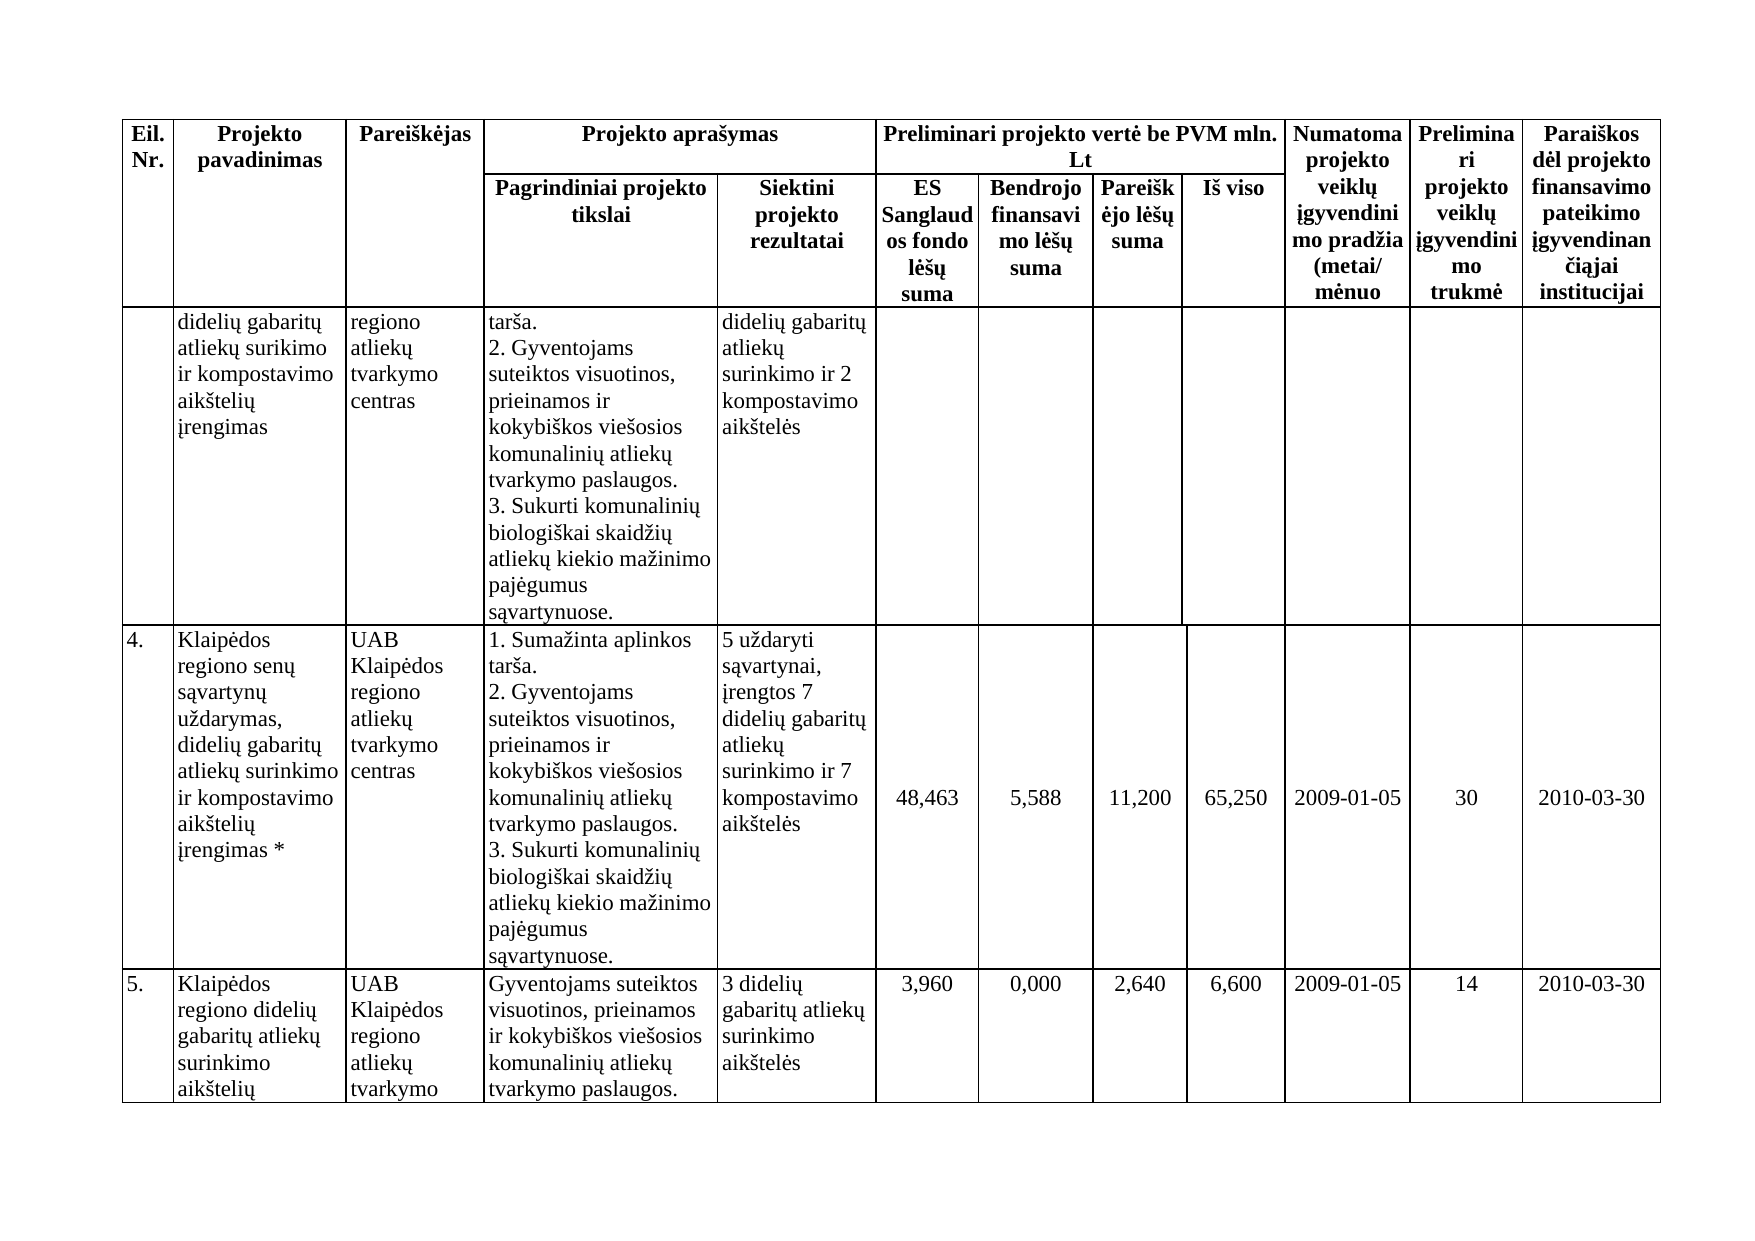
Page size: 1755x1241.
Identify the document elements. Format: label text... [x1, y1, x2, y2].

table_cell 2010-03-30 [1523, 308, 1660, 624]
table_cell didelių gabaritų atliekų surikimo ir kompostavimo aikštelių įrengimas [174, 308, 345, 624]
table_cell 3 didelių gabaritų atliekų surinkimo aikštelės [718, 970, 875, 1102]
table_cell Pagrindiniai projekto tikslai [485, 175, 717, 306]
table_header Paraiškos dėl projekto finansavimo pateikimo įgyvendinančiąjai institucijai data (metai/ mėnuo/ diena) [1523, 120, 1660, 306]
table_cell 6,600 [1188, 970, 1284, 1102]
table_cell 5. [123, 970, 173, 1102]
table_cell didelių gabaritų atliekų surinkimo ir 2 kompostavimo aikštelės [718, 308, 875, 624]
table_cell Iš viso [1183, 175, 1284, 306]
table_cell 48,463 [877, 626, 978, 968]
table_cell 2,640 [1094, 970, 1186, 1102]
table_cell ES Sanglaudos fondo lėšų suma [877, 175, 978, 306]
table_cell Siektini projekto rezultatai [718, 175, 875, 306]
table_cell UAB Klaipėdos regiono atliekų tvarkymo centras [347, 626, 483, 968]
table_cell tarša. 2. Gyventojams suteiktos visuotinos, prieinamos ir kokybiškos viešosios komunalinių atliekų tvarkymo paslaugos. 3. Sukurti komunalinių biologiškai skaidžių atliekų kiekio mažinimo pajėgumus sąvartynuose. [485, 308, 717, 624]
table_header Eil. Nr. [123, 120, 173, 306]
table_cell Pareiškėjo lėšų suma [1094, 175, 1181, 306]
table_header Projekto aprašymas [485, 120, 875, 173]
table_cell Klaipėdos regiono didelių gabaritų atliekų surinkimo aikštelių [174, 970, 345, 1102]
table_cell [979, 308, 1092, 624]
table_cell 2009-01-05 [1286, 626, 1409, 968]
table_header Preliminari projekto veiklų įgyvendinimo trukmė (mėnesiais) [1411, 120, 1522, 306]
table_cell UAB Klaipėdos regiono atliekų tvarkymo [347, 970, 483, 1102]
table_cell 11,200 [1094, 626, 1186, 968]
table_header Pareiškėjas [347, 120, 483, 306]
table_cell [123, 308, 173, 624]
table_cell 14 [1411, 308, 1522, 624]
table_cell [877, 308, 978, 624]
table_cell 4. [123, 626, 173, 968]
table_cell 14 [1411, 970, 1522, 1102]
table_cell 2010-03-30 [1523, 970, 1660, 1102]
table_cell 2010-03-30 [1523, 626, 1660, 968]
table_cell 5,588 [979, 626, 1092, 968]
table_cell 5 uždaryti sąvartynai, įrengtos 7 didelių gabaritų atliekų surinkimo ir 7 kompostavimo aikštelės [718, 626, 875, 968]
table_cell 2009-01-05 [1286, 308, 1409, 624]
table_cell Gyventojams suteiktos visuotinos, prieinamos ir kokybiškos viešosios komunalinių atliekų tvarkymo paslaugos. [485, 970, 717, 1102]
table_cell 3,960 [877, 970, 978, 1102]
table_cell 0,000 [979, 970, 1092, 1102]
table_cell 65,250 [1188, 626, 1284, 968]
table_cell 2009-01-05 [1286, 970, 1409, 1102]
table_header Preliminari projekto vertė be PVM mln. Lt [877, 120, 1284, 173]
table_header Projekto pavadinimas [174, 120, 345, 306]
table_cell 30 [1411, 626, 1522, 968]
table_cell Klaipėdos regiono senų sąvartynų uždarymas, didelių gabaritų atliekų surinkimo ir kompostavimo aikštelių įrengimas * [174, 626, 345, 968]
table_cell [1183, 308, 1284, 624]
table_cell regiono atliekų tvarkymo centras [347, 308, 483, 624]
table_cell 1. Sumažinta aplinkos tarša. 2. Gyventojams suteiktos visuotinos, prieinamos ir kokybiškos viešosios komunalinių atliekų tvarkymo paslaugos. 3. Sukurti komunalinių biologiškai skaidžių atliekų kiekio mažinimo pajėgumus sąvartynuose. [485, 626, 717, 968]
table_cell Bendrojo finansavimo lėšų suma [979, 175, 1092, 306]
table_header Numatoma projekto veiklų įgyvendinimo pradžia (metai/ mėnuo /diena) [1286, 120, 1409, 306]
table_cell [1094, 308, 1181, 624]
